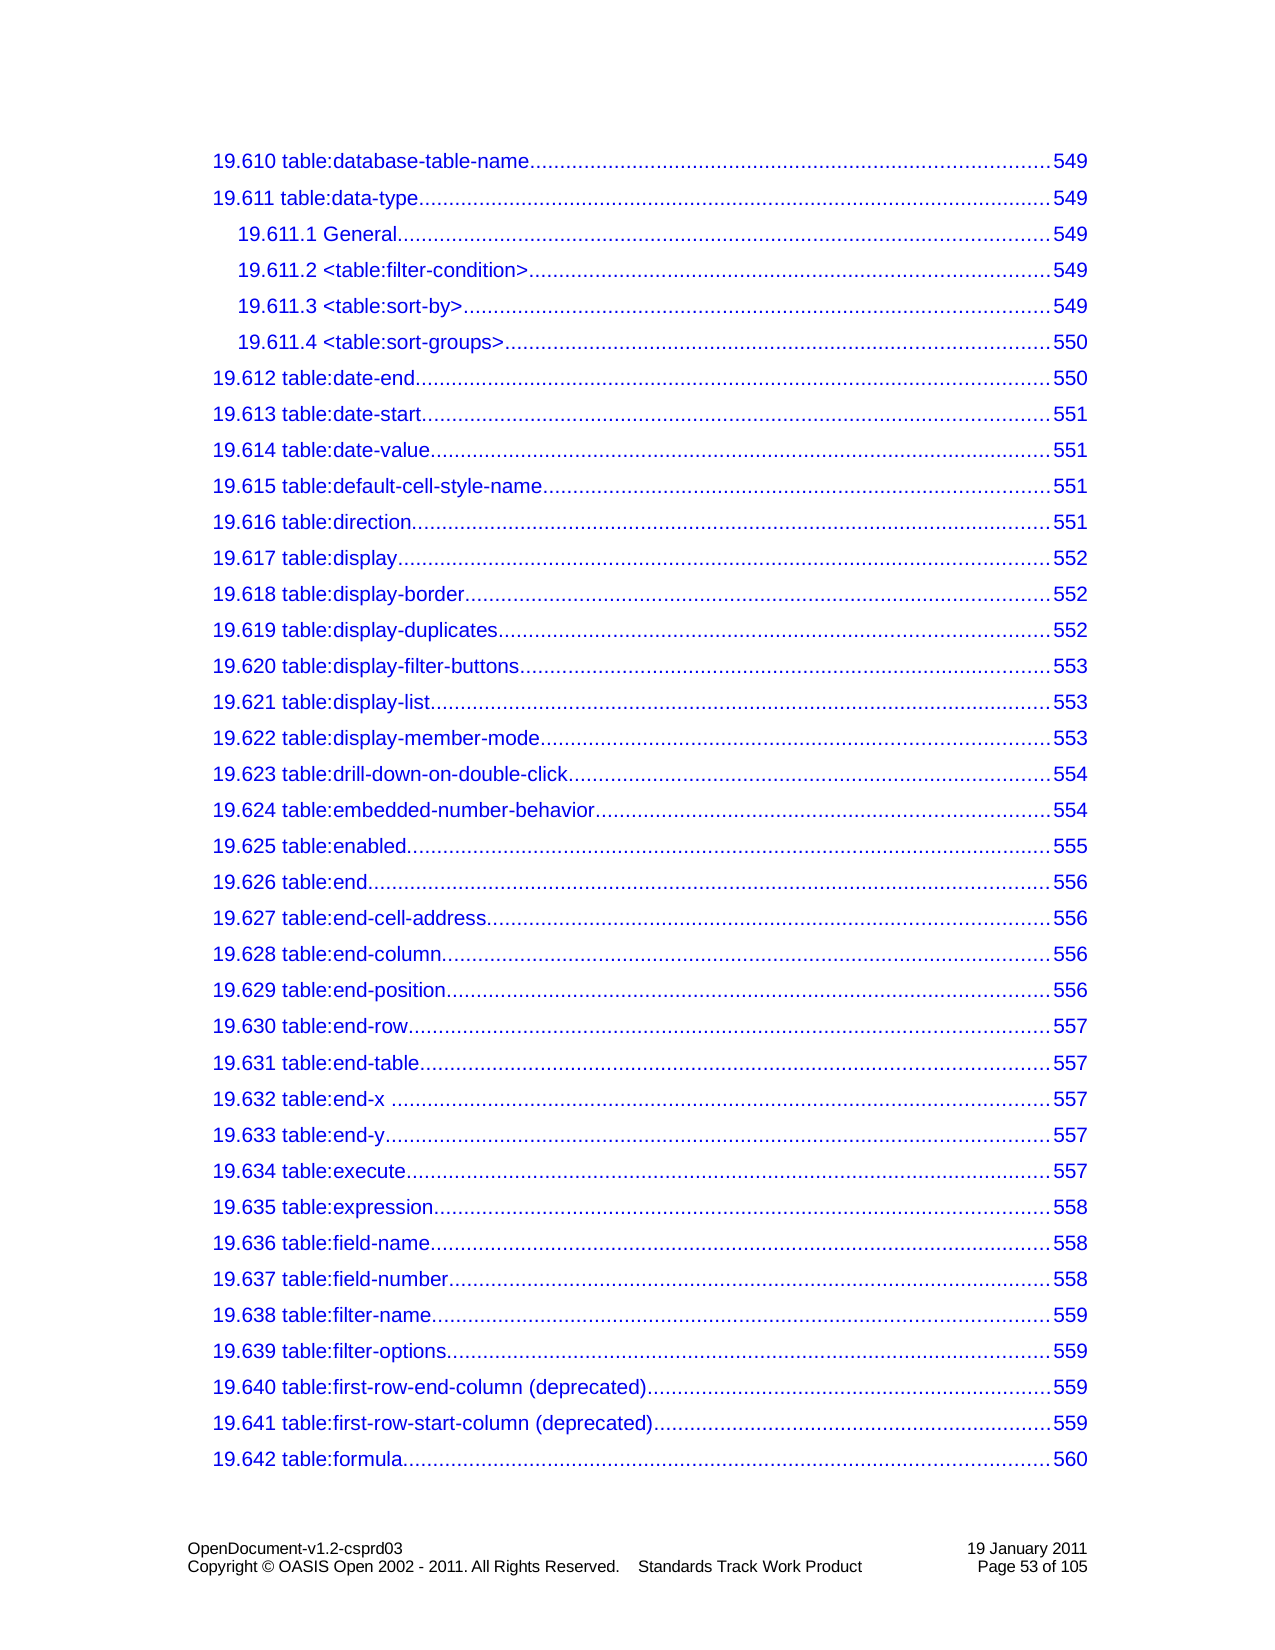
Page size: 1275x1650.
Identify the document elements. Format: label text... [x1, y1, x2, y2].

text 19.628 table:end-column 556 [212, 943, 1088, 966]
text 19.637 table:field-number 558 [212, 1267, 1088, 1291]
text 19.611.2 <table:filter-condition> 549 [237, 258, 1088, 282]
text 19.612 table:date-end 550 [212, 366, 1088, 390]
text 19.640 table:first-row-end-column (deprecated) 559 [212, 1375, 1088, 1399]
text 19.642 table:formula 560 [212, 1447, 1088, 1471]
text 19.639 table:filter-options 559 [212, 1339, 1088, 1363]
text 19.614 table:date-value 551 [212, 438, 1088, 462]
text 19.611.4 <table:sort-groups> 550 [237, 330, 1088, 354]
text 19.618 table:display-border 552 [212, 582, 1088, 606]
text 19.641 table:first-row-start-column (deprecated) 559 [212, 1411, 1088, 1435]
text 19.634 table:execute 557 [212, 1159, 1088, 1183]
text 19.622 table:display-member-mode 553 [212, 727, 1088, 750]
text 19.620 table:display-filter-buttons 553 [212, 654, 1088, 678]
text 19.611.3 <table:sort-by> 549 [237, 294, 1088, 318]
text 19.621 table:display-list 553 [212, 691, 1088, 714]
text 19.625 table:enabled 555 [212, 835, 1088, 858]
text 19.629 table:end-position 556 [212, 979, 1088, 1002]
text 19.632 table:end-x 557 [212, 1087, 1088, 1111]
text 19.615 table:default-cell-style-name 551 [212, 474, 1088, 498]
text 19.626 table:end 556 [212, 871, 1088, 894]
text 19.636 table:field-name 558 [212, 1231, 1088, 1255]
text 19.617 table:display 552 [212, 546, 1088, 570]
text 19.638 table:filter-name 559 [212, 1303, 1088, 1327]
text 19.627 table:end-cell-address 556 [212, 907, 1088, 930]
text 19.613 table:date-start 551 [212, 402, 1088, 426]
text 19.619 table:display-duplicates 552 [212, 618, 1088, 642]
text 19.633 table:end-y 557 [212, 1123, 1088, 1147]
text 19.616 table:direction 551 [212, 510, 1088, 534]
text 19.624 table:embedded-number-behavior 554 [212, 799, 1088, 822]
text 19.623 table:drill-down-on-double-click 554 [212, 763, 1088, 786]
text 19.630 table:end-row 557 [212, 1015, 1088, 1038]
text 19.610 table:database-table-name 549 [212, 150, 1088, 173]
text 19.611.1 General 549 [237, 222, 1088, 246]
text 19.635 table:expression 558 [212, 1195, 1088, 1219]
text 19.611 table:data-type 549 [212, 186, 1088, 209]
text 19.631 table:end-table 557 [212, 1051, 1088, 1074]
